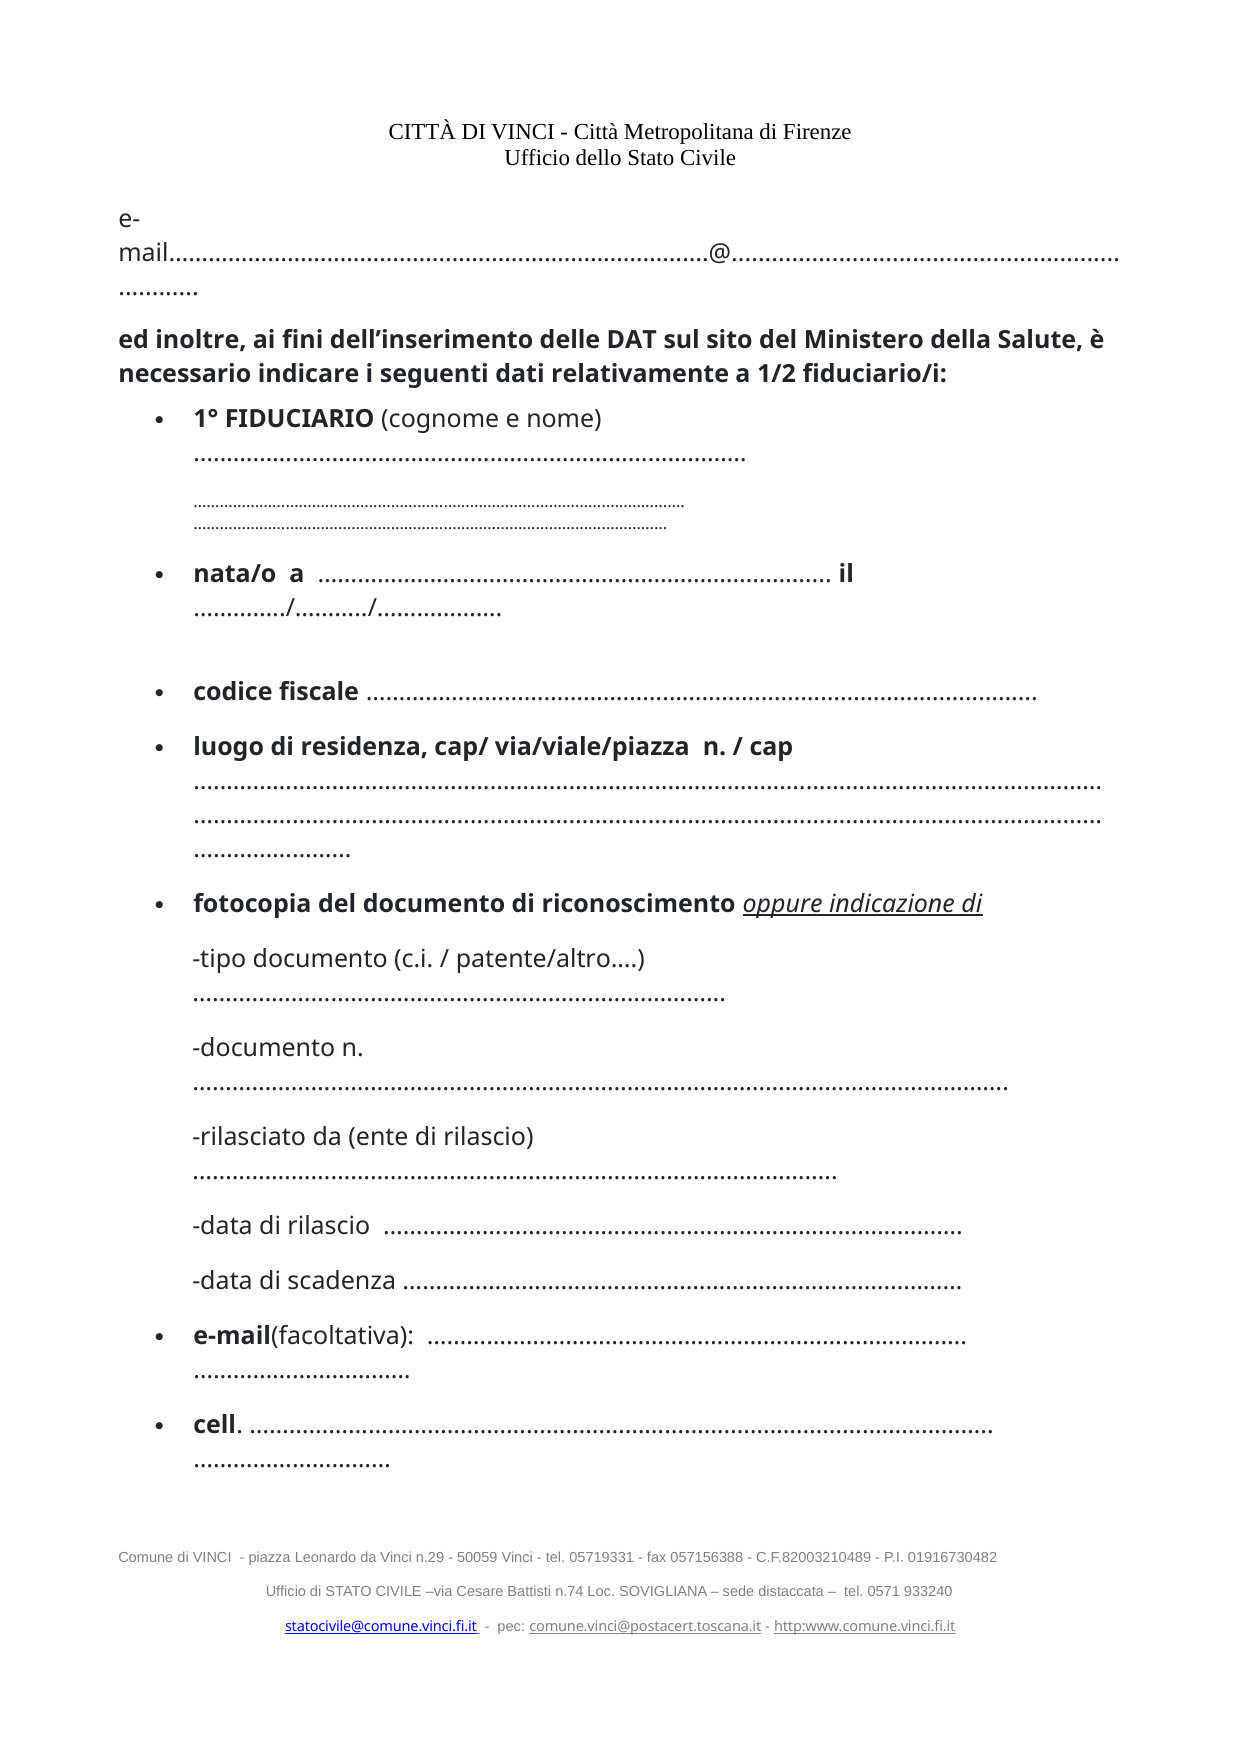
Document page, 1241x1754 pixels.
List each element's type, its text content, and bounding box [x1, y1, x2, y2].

text ………………………………………………………………………………………………….……………………………………………………………………………………………… [193, 489, 1122, 534]
list nata/o a …………………………………………………………………... il …………../………../………………. [156, 555, 1122, 623]
list e-mail(facoltativa): ……………………………………………………………………….…………………………… [156, 1317, 1122, 1385]
list codice fiscale ………………………………………………………………………………………... [156, 674, 1122, 708]
text -data di rilascio ……………………………………………………………………………. [192, 1207, 1122, 1242]
text ed inoltre, ai fini dell’inserimento delle DAT sul sito del Ministero della Salute, è necessario indicare i seguenti dati relativamente a 1/2 fiduciario/i: [118, 322, 1122, 390]
list luogo di residenza, cap/ via/viale/piazza n. / cap ………………………………………………………………………………………………………………………………………………………………………………………………………………………………………………………………………… [156, 729, 1122, 865]
text -documento n. ……………………………………………………………………………………………………………. [192, 1029, 1122, 1098]
list cell. …………………………………………………………………………………………………..………………………… [156, 1406, 1122, 1474]
list fotocopia del documento di riconoscimento oppure indicazione di [156, 886, 1122, 920]
list 1° FIDUCIARIO (cognome e nome) ………………………………………………………………………… [156, 400, 1122, 468]
text -data di scadenza …………………………….…………………………………………… [192, 1262, 1122, 1296]
text e-mail……………………………………………………………………….@...................................................................... [118, 200, 1122, 302]
text -rilasciato da (ente di rilascio) …………………………………………………………………………………….. [192, 1118, 1122, 1187]
text -tipo documento (c.i. / patente/altro….) ……………………………………………………………………... [192, 941, 1122, 1009]
